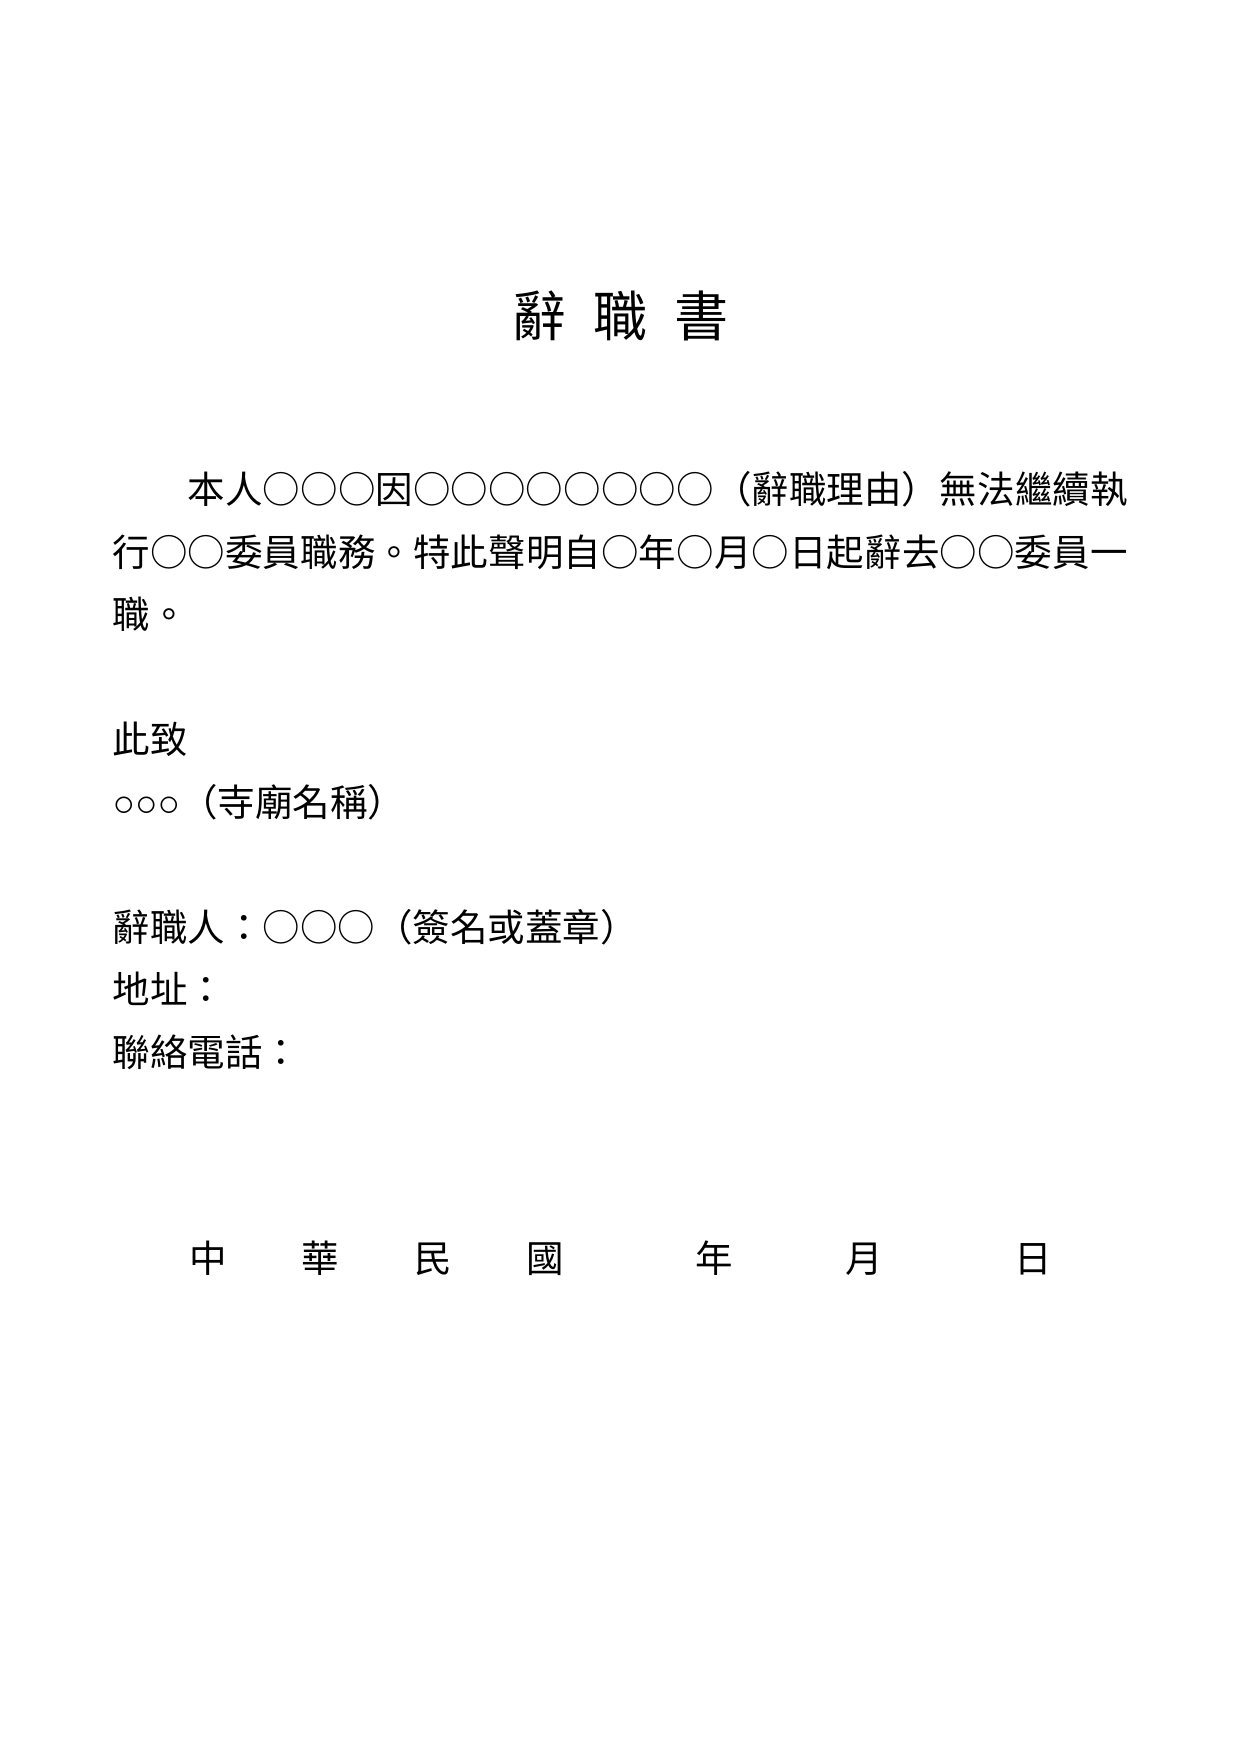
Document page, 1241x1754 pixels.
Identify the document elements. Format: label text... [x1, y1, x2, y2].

text 辭 職 書 [112, 239, 1128, 364]
text 本人○○○因○○○○○○○○（辭職理由）無法繼續執行○○委員職務。特此聲明自○年○月○日起辭去○○委員一職。 [112, 446, 1128, 633]
text 聯絡電話： [112, 1008, 1128, 1071]
text 辭職人：○○○（簽名或蓋章） [112, 883, 1128, 946]
text ○○○（寺廟名稱） [112, 758, 1128, 821]
text 此致 [112, 696, 1128, 758]
text 地址： [112, 946, 1128, 1008]
text 中 華 民 國 年 月 日 [112, 1214, 1128, 1277]
